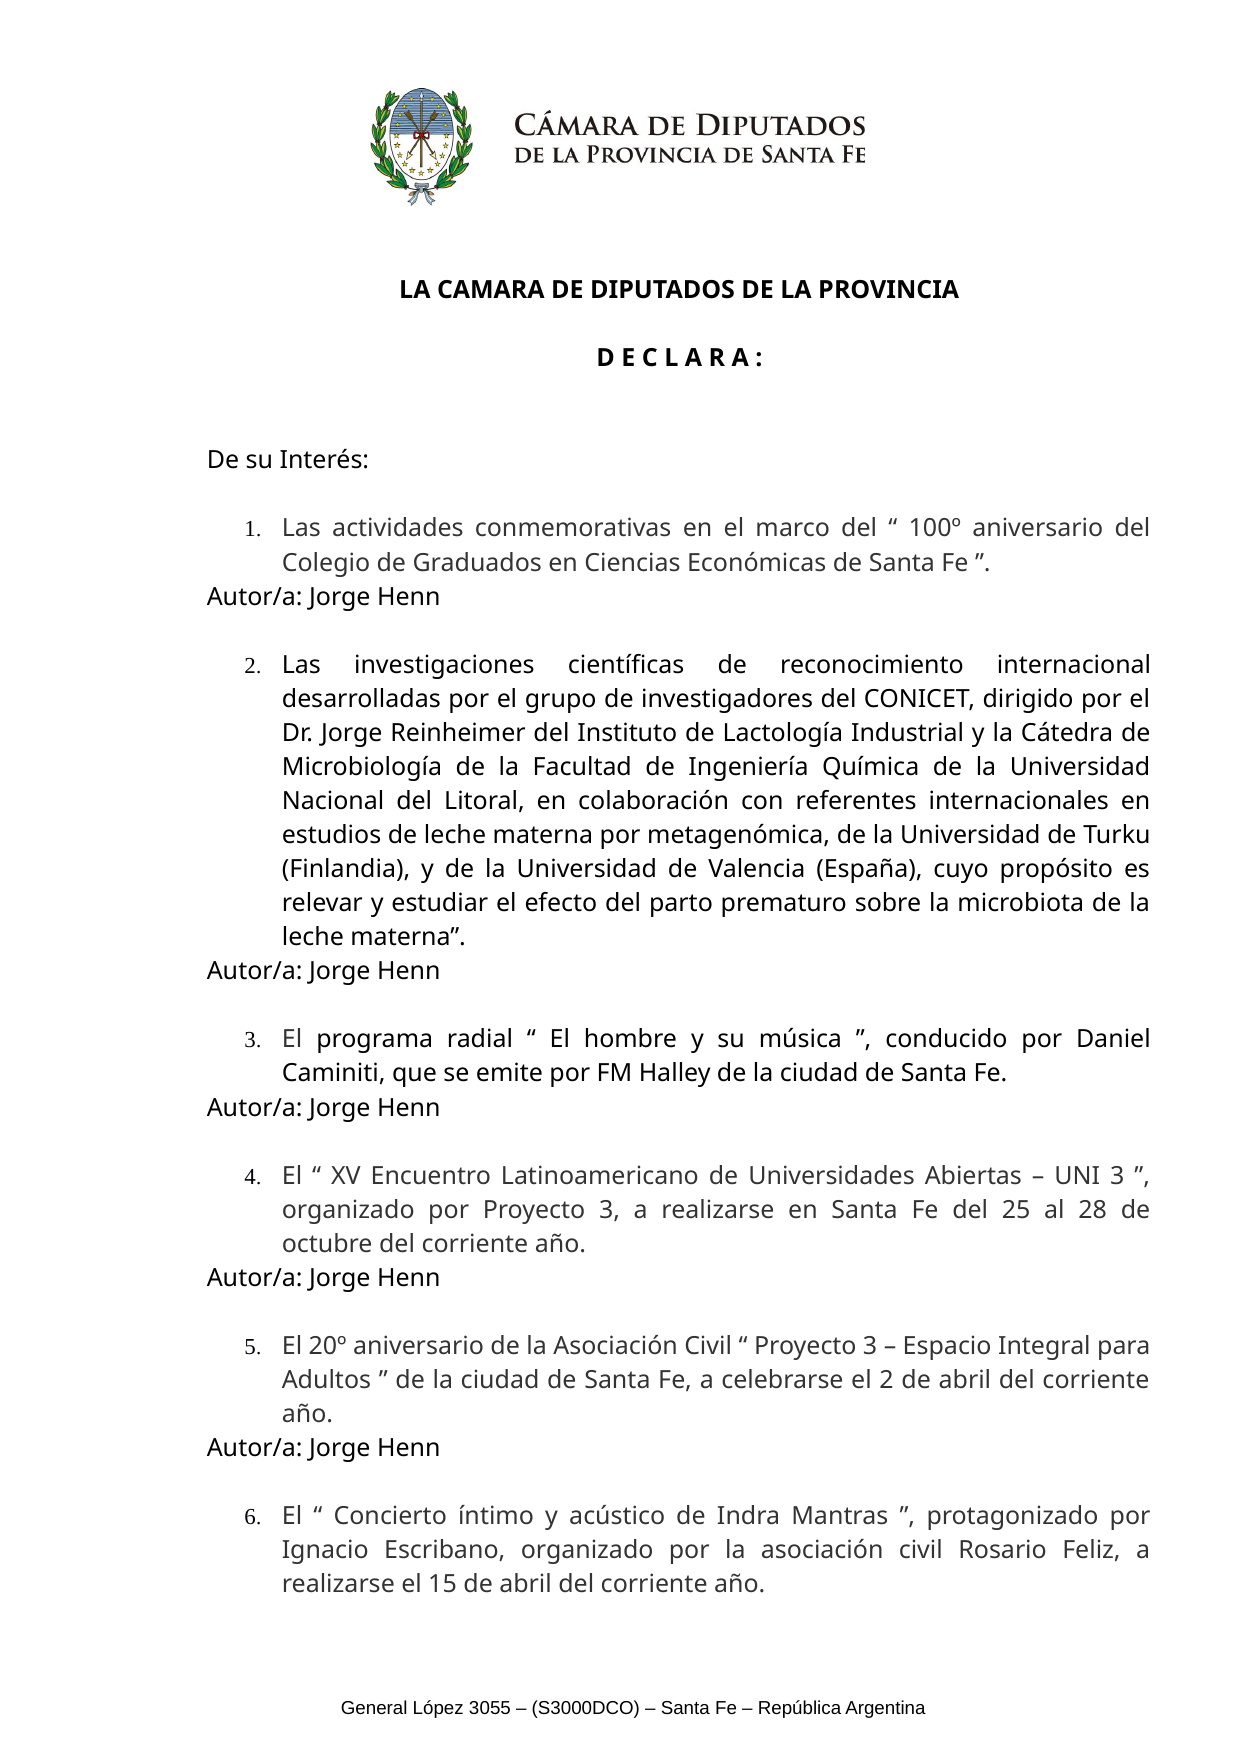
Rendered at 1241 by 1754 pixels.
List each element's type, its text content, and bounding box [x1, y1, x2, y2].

text Autor/a: Jorge Henn [207, 1089, 1152, 1123]
list Las actividades conmemorativas en el marco del “ 100º aniversario del Colegio de Graduados en Ciencias Económicas de Santa Fe ”. [244, 510, 1152, 578]
list Las investigaciones científicas de reconocimiento internacional desarrolladas por el grupo de investigadores del CONICET, dirigido por el Dr. Jorge Reinheimer del Instituto de Lactología Industrial y la Cátedra de Microbiología de la Facultad de Ingeniería Química de la Universidad Nacional del Litoral, en colaboración con referentes internacionales en estudios de leche materna por metagenómica, de la Universidad de Turku (Finlandia), y de la Universidad de Valencia (España), cuyo propósito es relevar y estudiar el efecto del parto prematuro sobre la microbiota de la leche materna”. [244, 646, 1152, 953]
text De su Interés: [207, 442, 1152, 476]
picture [370, 88, 866, 210]
text Autor/a: Jorge Henn [207, 1430, 1152, 1464]
list El “ Concierto íntimo y acústico de Indra Mantras ”, protagonizado por Ignacio Escribano, organizado por la asociación civil Rosario Feliz, a realizarse el 15 de abril del corriente año. [244, 1498, 1152, 1600]
text Autor/a: Jorge Henn [207, 1259, 1152, 1293]
text D E C L A R A : [207, 340, 1152, 374]
text Autor/a: Jorge Henn [207, 953, 1152, 987]
list El 20º aniversario de la Asociación Civil “ Proyecto 3 – Espacio Integral para Adultos ” de la ciudad de Santa Fe, a celebrarse el 2 de abril del corriente año. [244, 1328, 1152, 1430]
text LA CAMARA DE DIPUTADOS DE LA PROVINCIA [207, 272, 1152, 306]
list El “ XV Encuentro Latinoamericano de Universidades Abiertas – UNI 3 ”, organizado por Proyecto 3, a realizarse en Santa Fe del 25 al 28 de octubre del corriente año. [244, 1157, 1152, 1259]
list El programa radial “ El hombre y su música ”, conducido por Daniel Caminiti, que se emite por FM Halley de la ciudad de Santa Fe. [244, 1021, 1152, 1089]
text Autor/a: Jorge Henn [207, 578, 1152, 612]
